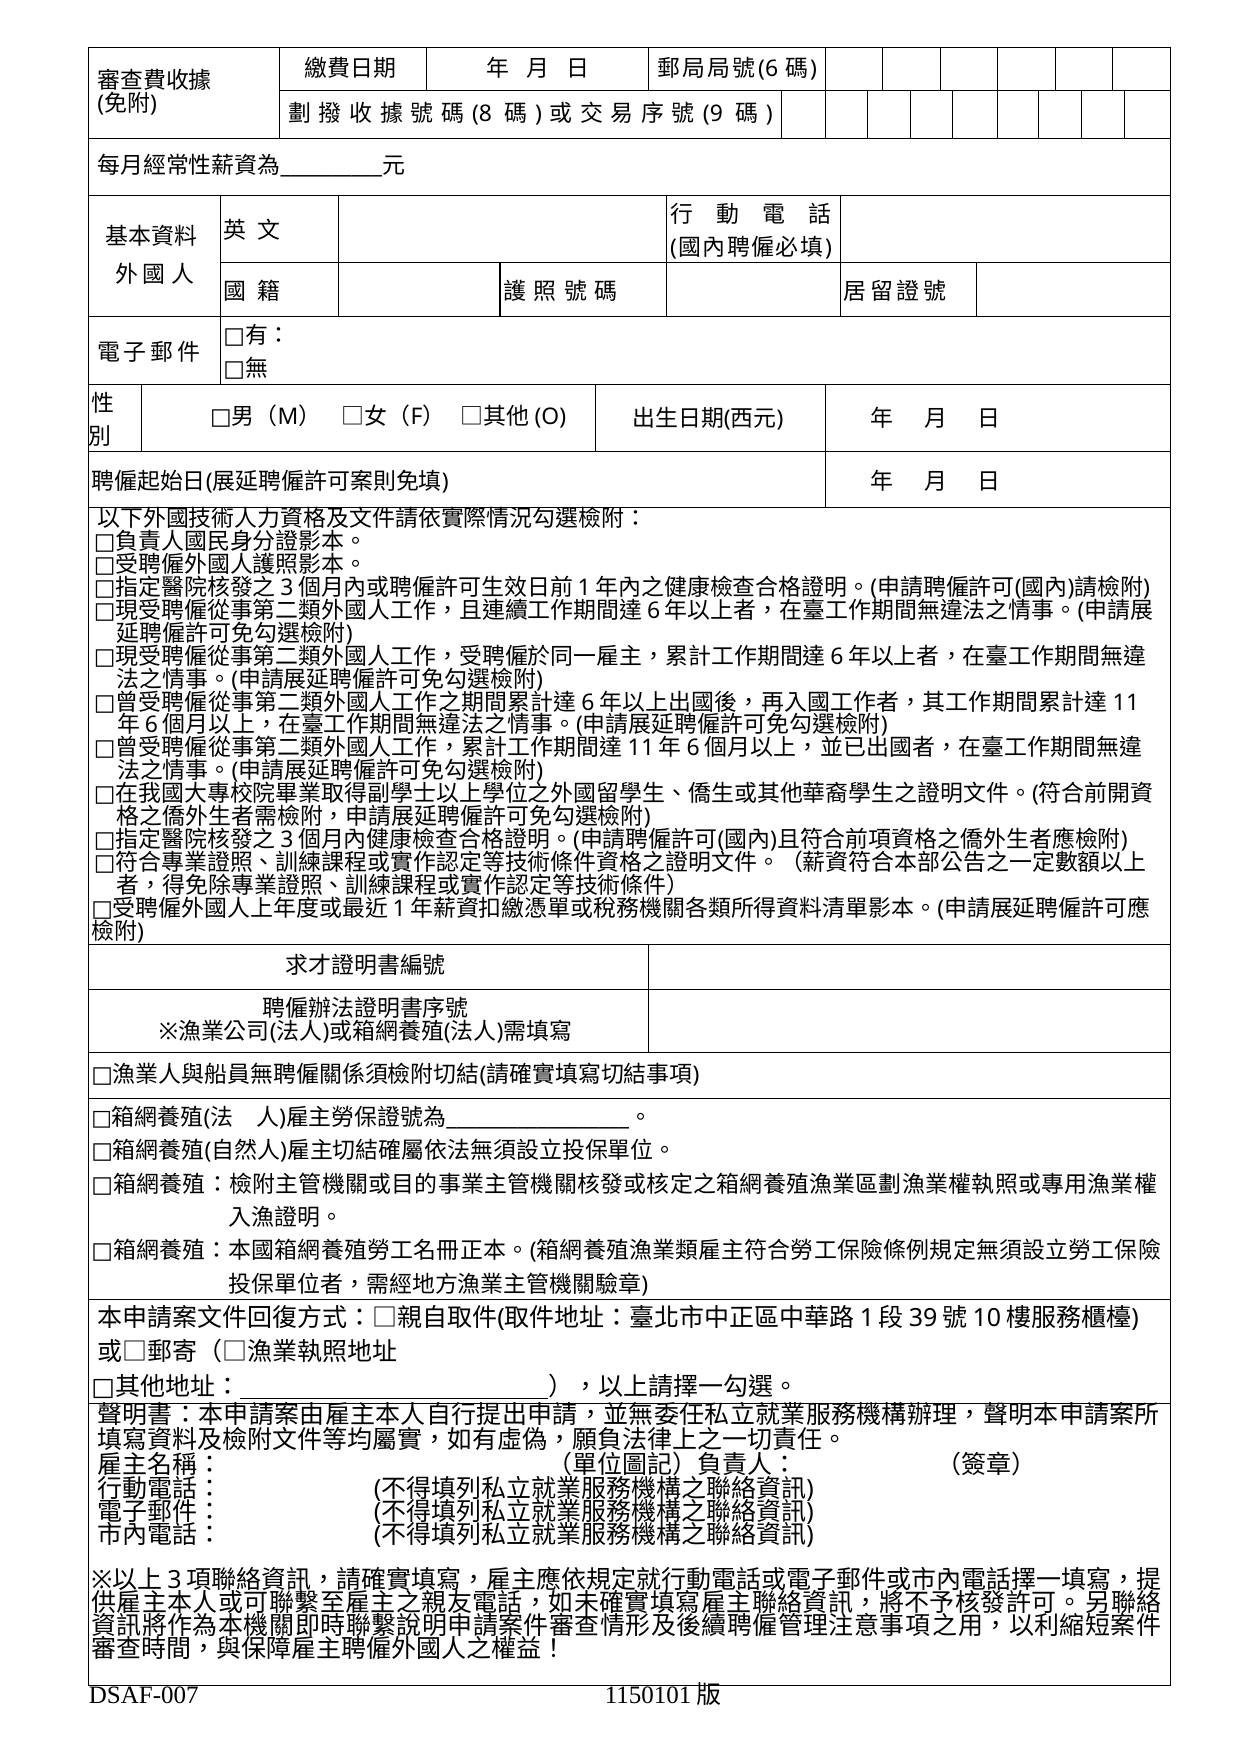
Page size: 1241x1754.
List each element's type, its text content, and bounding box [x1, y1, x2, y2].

table_cell [649, 945, 1170, 989]
table_cell [998, 91, 1038, 137]
table_cell 本申請案文件回復方式：□親自取件(取件地址：臺北市中正區中華路1段39號10樓服務櫃檯)或□郵寄（□漁業執照地址 □其他地址： ），以上請擇一勾選。 [89, 1300, 1170, 1403]
table_header 審查費收據 (免附) [89, 48, 279, 137]
table_cell [649, 990, 1170, 1052]
table_cell 以下外國技術人力資格及文件請依實際情況勾選檢附： □負責人國民身分證影本。 □受聘僱外國人護照影本。 □指定醫院核發之3個月內或聘僱許可生效日前1年內之健康檢查合格證明。(申請聘僱許可(國內)請檢附) □現受聘僱從事第二類外國人工作，且連續工作期間達6年以上者，在臺工作期間無違法之情事。(申請展延聘僱許可免勾選檢附) □現受聘僱從事第二類外國人工作，受聘僱於同一雇主，累計工作期間達6年以上者，在臺工作期間無違法之情事。(申請展延聘僱許可免勾選檢附) □曾受聘僱從事第二類外國人工作之期間累計達6年以上出國後，再入國工作者，其工作期間累計達11年6個月以上，在臺工作期間無違法之情事。(申請展延聘僱許可免勾選檢附) □曾受聘僱從事第二類外國人工作，累計工作期間達11年6個月以上，並已出國者，在臺工作期間無違法之情事。(申請展延聘僱許可免勾選檢附) □在我國大專校院畢業取得副學士以上學位之外國留學生、僑生或其他華裔學生之證明文件。(符合前開資格之僑外生者需檢附，申請展延聘僱許可免勾選檢附) □指定醫院核發之3個月內健康檢查合格證明。(申請聘僱許可(國內)且符合前項資格之僑外生者應檢附) □符合專業證照、訓練課程或實作認定等技術條件資格之證明文件。（薪資符合本部公告之一定數額以上者，得免除專業證照、訓練課程或實作認定等技術條件） □受聘僱外國人上年度或最近1年薪資扣繳憑單或稅務機關各類所得資料清單影本。(申請展延聘僱許可應檢附) [89, 508, 1170, 944]
table_cell 居留證號 [841, 263, 976, 316]
table_cell [977, 263, 1170, 316]
table_cell 聘僱辦法證明書序號 ※漁業公司(法人)或箱網養殖(法人)需填寫 [89, 990, 648, 1052]
table_cell 護照號碼 [501, 263, 666, 316]
table_cell 年 月 日 [826, 385, 1170, 451]
table_cell □漁業人與船員無聘僱關係須檢附切結(請確實填寫切結事項) [89, 1053, 1170, 1098]
table_cell [339, 263, 499, 316]
table_header 繳費日期 [280, 48, 426, 90]
table_header [826, 48, 882, 90]
table_cell 聘僱起始日(展延聘僱許可案則免填) [89, 452, 825, 507]
table_cell 求才證明書編號 [89, 945, 648, 989]
table_cell □箱網養殖(法 人)雇主勞保證號為__________________。 □箱網養殖(自然人)雇主切結確屬依法無須設立投保單位。 □箱網養殖：檢附主管機關或目的事業主管機關核發或核定之箱網養殖漁業區劃漁業權執照或專用漁業權入漁證明。 □箱網養殖：本國箱網養殖勞工名冊正本。(箱網養殖漁業類雇主符合勞工保險條例規定無須設立勞工保險投保單位者，需經地方漁業主管機關驗章) [89, 1099, 1170, 1299]
table_cell 電子郵件 [89, 317, 220, 384]
table_cell [953, 91, 997, 137]
table_cell [1082, 91, 1124, 137]
table_header [1113, 48, 1170, 90]
table_cell 性別 [89, 385, 141, 451]
table_cell [1039, 91, 1081, 137]
table_cell [782, 91, 825, 137]
table_cell [868, 91, 910, 137]
table_cell [826, 91, 867, 137]
table_cell □有： □無 [221, 317, 1170, 384]
table_cell 國籍 [221, 263, 338, 316]
table_cell 出生日期(西元) [596, 385, 825, 451]
table_cell [841, 196, 1170, 262]
table_cell [1125, 91, 1170, 137]
table_cell [911, 91, 952, 137]
table_cell □男（M） □女（F） □其他 (O) [142, 385, 595, 451]
table_cell 行動電話 (國內聘僱必填) [667, 196, 840, 262]
table_cell [667, 263, 840, 316]
table_header 郵局局號(6碼) [649, 48, 825, 90]
table_header [1056, 48, 1112, 90]
table_header [941, 48, 997, 90]
table_header [883, 48, 940, 90]
table_cell 聲明書：本申請案由雇主本人自行提出申請，並無委任私立就業服務機構辦理，聲明本申請案所填寫資料及檢附文件等均屬實，如有虛偽，願負法律上之一切責任。 雇主名稱： （單位圖記）負責人： （簽章） 行動電話： (不得填列私立就業服務機構之聯絡資訊) 電子郵件： (不得填列私立就業服務機構之聯絡資訊) 市內電話： (不得填列私立就業服務機構之聯絡資訊) ※以上3項聯絡資訊，請確實填寫，雇主應依規定就行動電話或電子郵件或市內電話擇一填寫，提供雇主本人或可聯繫至雇主之親友電話，如未確實填寫雇主聯絡資訊，將不予核發許可。另聯絡資訊將作為本機關即時聯繫說明申請案件審查情形及後續聘僱管理注意事項之用，以利縮短案件審查時間，與保障雇主聘僱外國人之權益！ [89, 1404, 1170, 1685]
table_header [998, 48, 1055, 90]
table_cell 年 月 日 [826, 452, 1170, 507]
table_cell 每月經常性薪資為__________元 [89, 139, 1170, 194]
table_cell 基本資料 外 國 人 [89, 196, 220, 316]
table_cell 劃撥收據號碼(8碼)或交易序號(9碼) [280, 91, 781, 137]
table_header 年 月 日 [427, 48, 648, 90]
table_cell [339, 196, 666, 262]
table_cell 英文 [221, 196, 338, 262]
